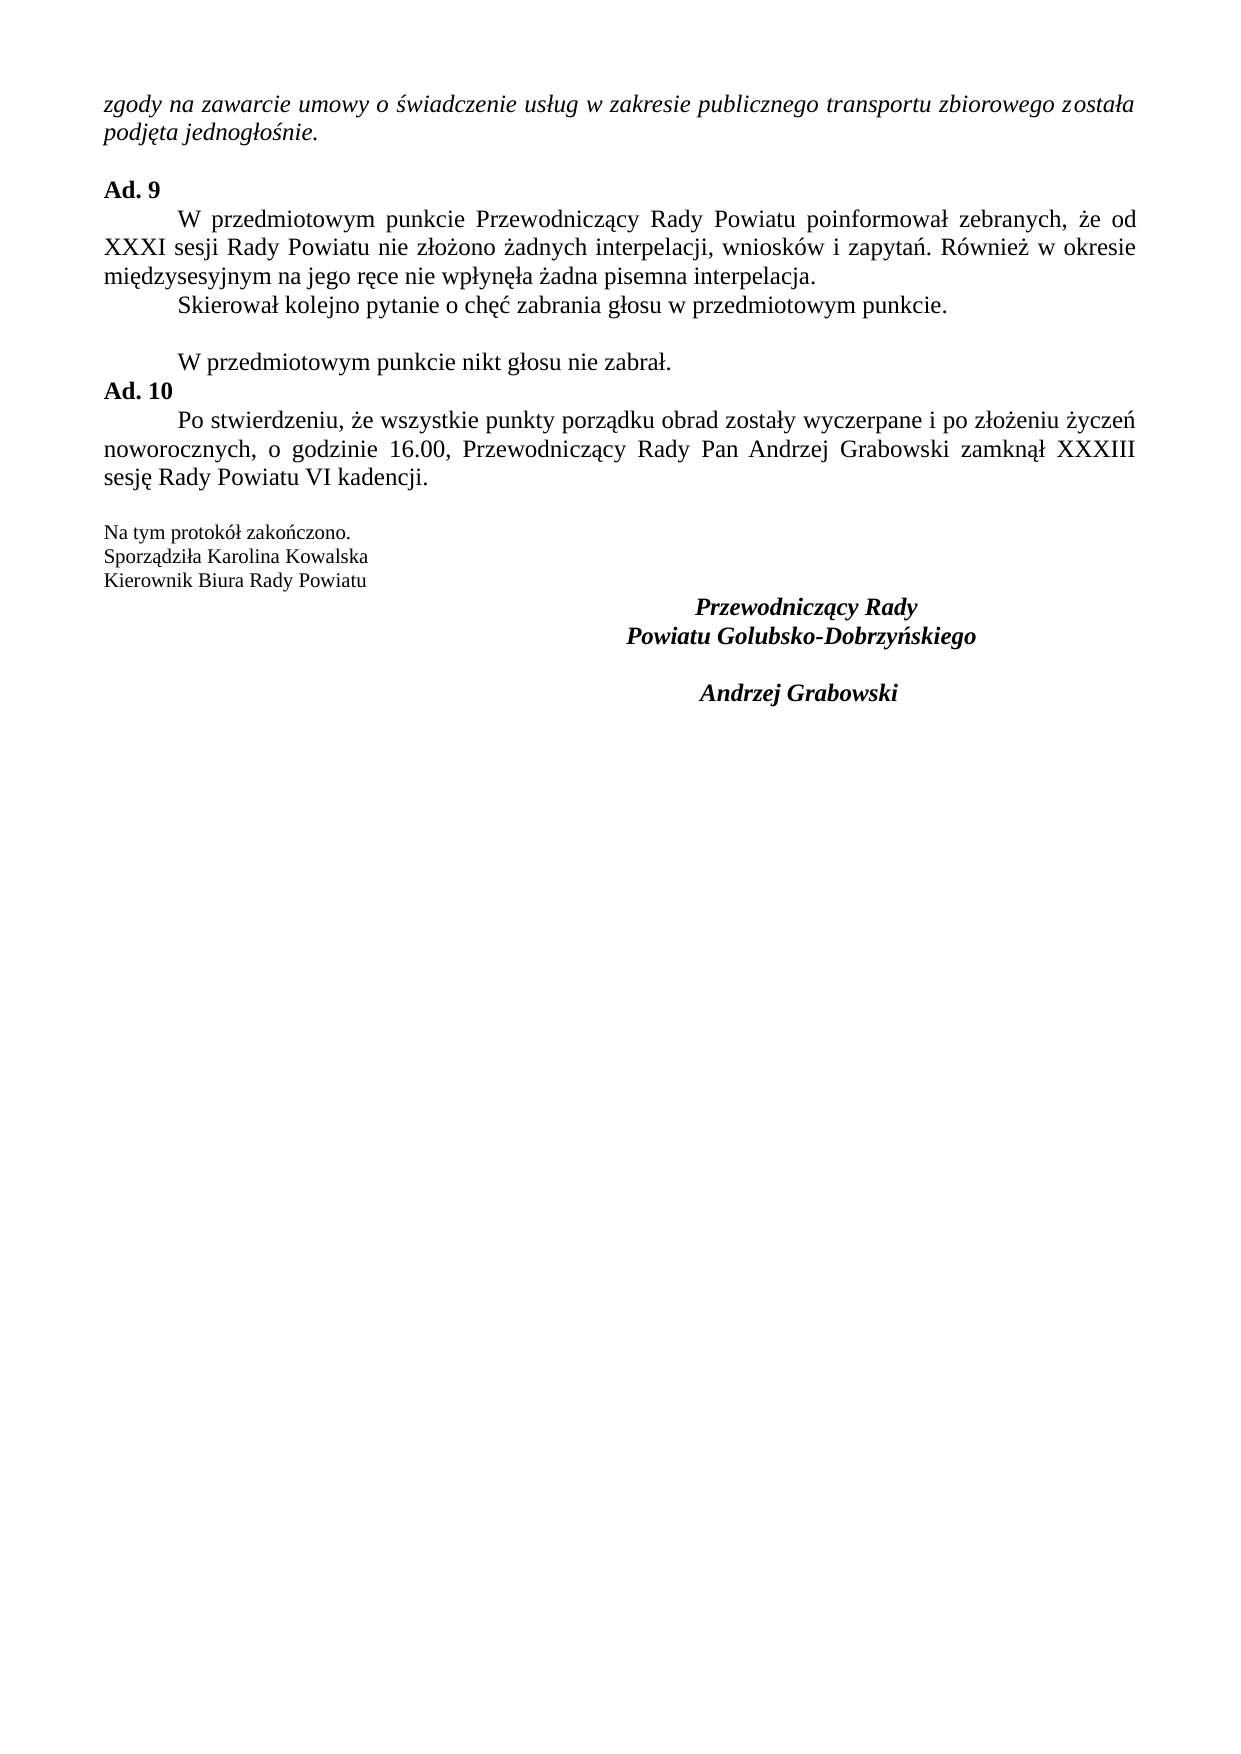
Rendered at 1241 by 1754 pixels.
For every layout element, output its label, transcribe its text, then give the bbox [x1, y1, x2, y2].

text Na tym protokół zakończono. [103, 520, 1137, 544]
text Skierował kolejno pytanie o chęć zabrania głosu w przedmiotowym punkcie. [103, 290, 1137, 319]
text Ad. 10 [103, 376, 1137, 405]
text W przedmiotowym punkcie Przewodniczący Rady Powiatu poinformował zebranych, że od XXXI sesji Rady Powiatu nie złożono żadnych interpelacji, wniosków i zapytań. Również w okresie międzysesyjnym na jego ręce nie wpłynęła żadna pisemna interpelacja. [103, 204, 1137, 290]
text Przewodniczący Rady [103, 592, 1137, 621]
text Po stwierdzeniu, że wszystkie punkty porządku obrad zostały wyczerpane i po złożeniu życzeń noworocznych, o godzinie 16.00, Przewodniczący Rady Pan Andrzej Grabowski zamknął XXXIII sesję Rady Powiatu VI kadencji. [103, 405, 1137, 491]
text Kierownik Biura Rady Powiatu [103, 568, 1137, 592]
text Andrzej Grabowski [103, 678, 1137, 707]
text zgody na zawarcie umowy o świadczenie usług w zakresie publicznego transportu zbiorowego została podjęta jednogłośnie. [103, 89, 1137, 146]
text Powiatu Golubsko-Dobrzyńskiego [103, 621, 1137, 649]
text W przedmiotowym punkcie nikt głosu nie zabrał. [103, 347, 1137, 376]
text Sporządziła Karolina Kowalska [103, 544, 1137, 568]
text Ad. 9 [103, 175, 1137, 204]
